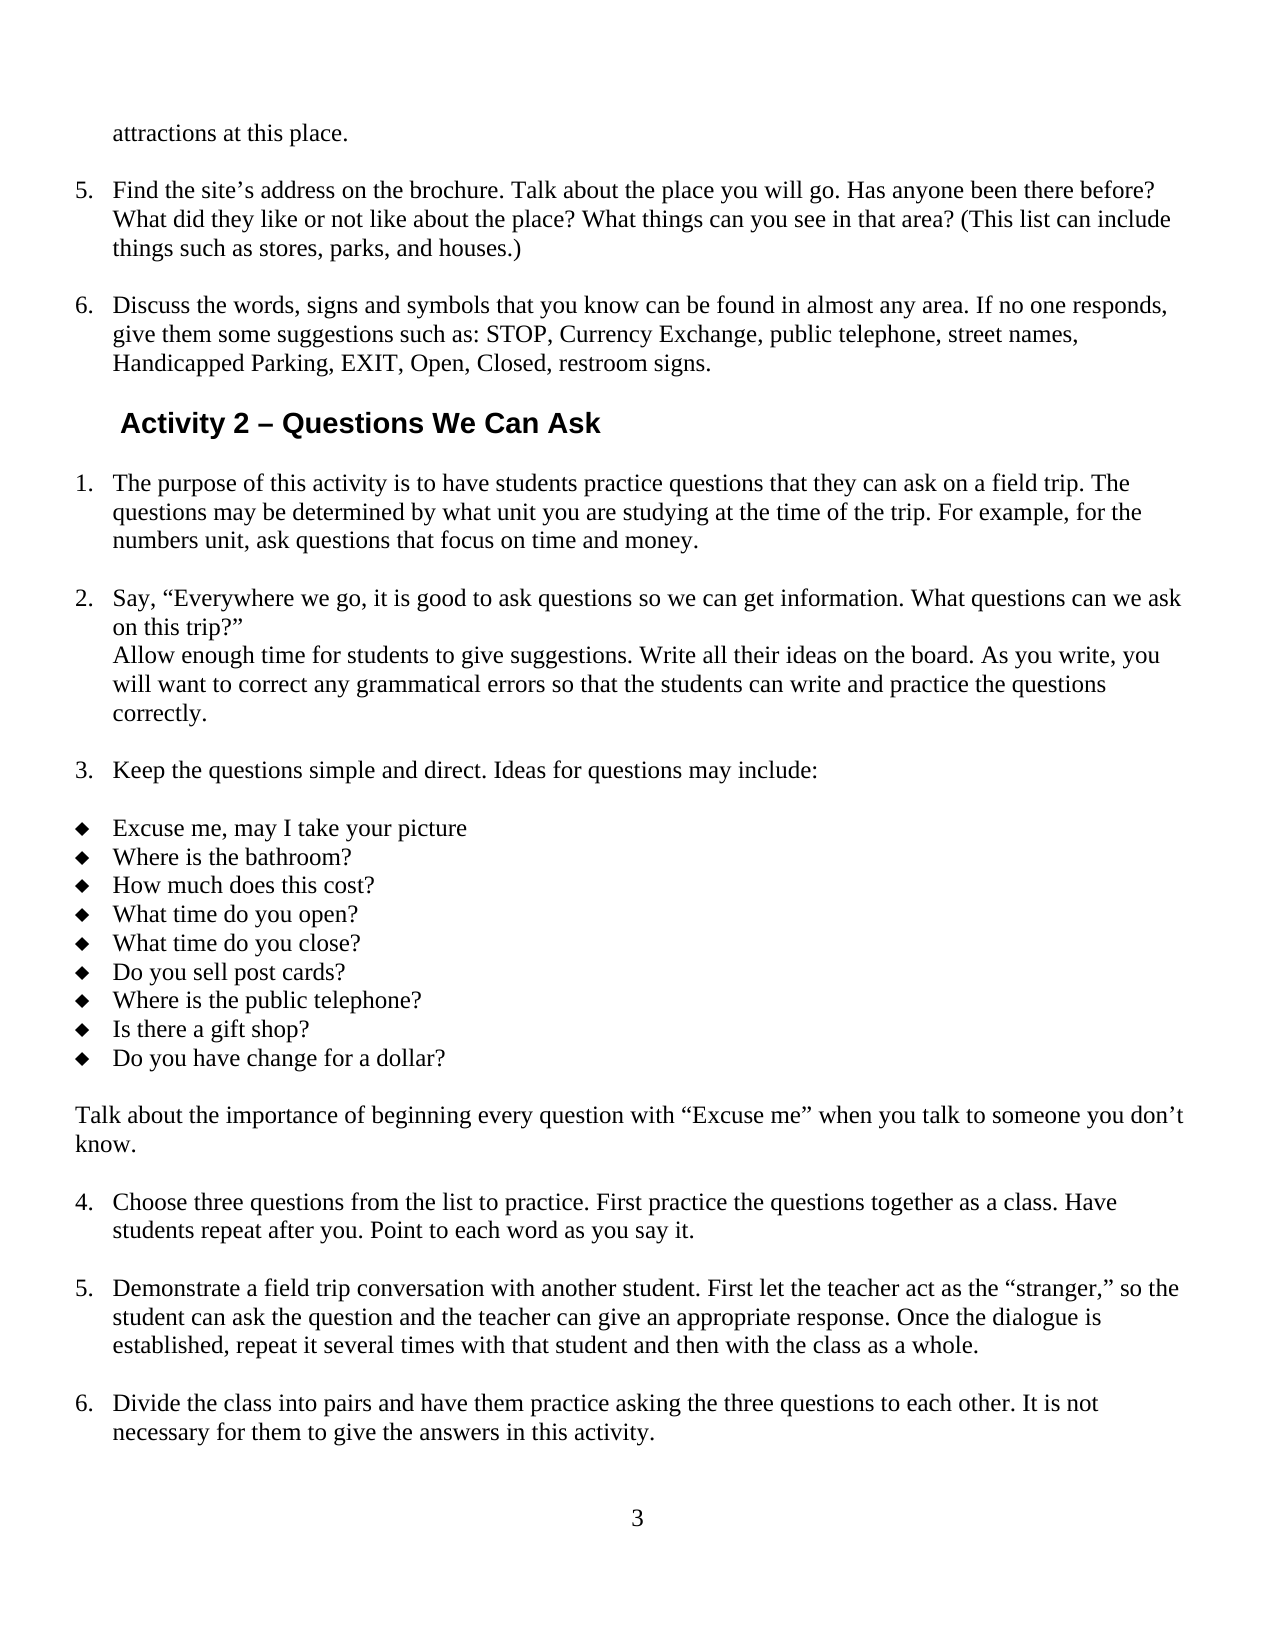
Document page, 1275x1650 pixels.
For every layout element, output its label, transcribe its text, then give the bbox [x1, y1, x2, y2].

list Where is the public telephone? [75, 985, 1200, 1014]
list What time do you close? [75, 928, 1200, 957]
list Find the site’s address on the brochure. Talk about the place you will go. Has anyone been there before? What did they like or not like about the place? What things can you see in that area? (This list can include things such as stores, parks, and houses.) [75, 176, 1200, 262]
list Divide the class into pairs and have them practice asking the three questions to each other. It is not necessary for them to give the answers in this activity. [75, 1388, 1200, 1445]
text Talk about the importance of beginning every question with “Excuse me” when you talk to someone you don’t know. [75, 1100, 1200, 1158]
list Choose three questions from the list to practice. First practice the questions together as a class. Have students repeat after you. Point to each word as you say it. [75, 1187, 1200, 1244]
list Do you have change for a dollar? [75, 1043, 1200, 1072]
list Discuss the words, signs and symbols that you know can be found in almost any area. If no one responds, give them some suggestions such as: STOP, Currency Exchange, public telephone, street names, Handicapped Parking, EXIT, Open, Closed, restroom signs. [75, 291, 1200, 377]
list How much does this cost? [75, 870, 1200, 899]
list Demonstrate a field trip conversation with another student. First let the teacher act as the “stranger,” so the student can ask the question and the teacher can give an appropriate response. Once the dialogue is established, repeat it several times with that student and then with the class as a whole. [75, 1273, 1200, 1359]
subtitle Activity 2 – Questions We Can Ask [120, 406, 1200, 439]
list attractions at this place. [75, 118, 1200, 147]
list Say, “Everywhere we go, it is good to ask questions so we can get information. What questions can we ask on this trip?” [75, 583, 1200, 640]
list Is there a gift shop? [75, 1014, 1200, 1043]
list The purpose of this activity is to have students practice questions that they can ask on a field trip. The questions may be determined by what unit you are studying at the time of the trip. For example, for the numbers unit, ask questions that focus on time and money. [75, 468, 1200, 554]
list Keep the questions simple and direct. Ideas for questions may include: [75, 755, 1200, 784]
list Excuse me, may I take your picture [75, 813, 1200, 842]
list What time do you open? [75, 899, 1200, 928]
text Allow enough time for students to give suggestions. Write all their ideas on the board. As you write, you will want to correct any grammatical errors so that the students can write and practice the questions correctly. [112, 640, 1200, 727]
list Where is the bathroom? [75, 842, 1200, 870]
list Do you sell post cards? [75, 957, 1200, 985]
